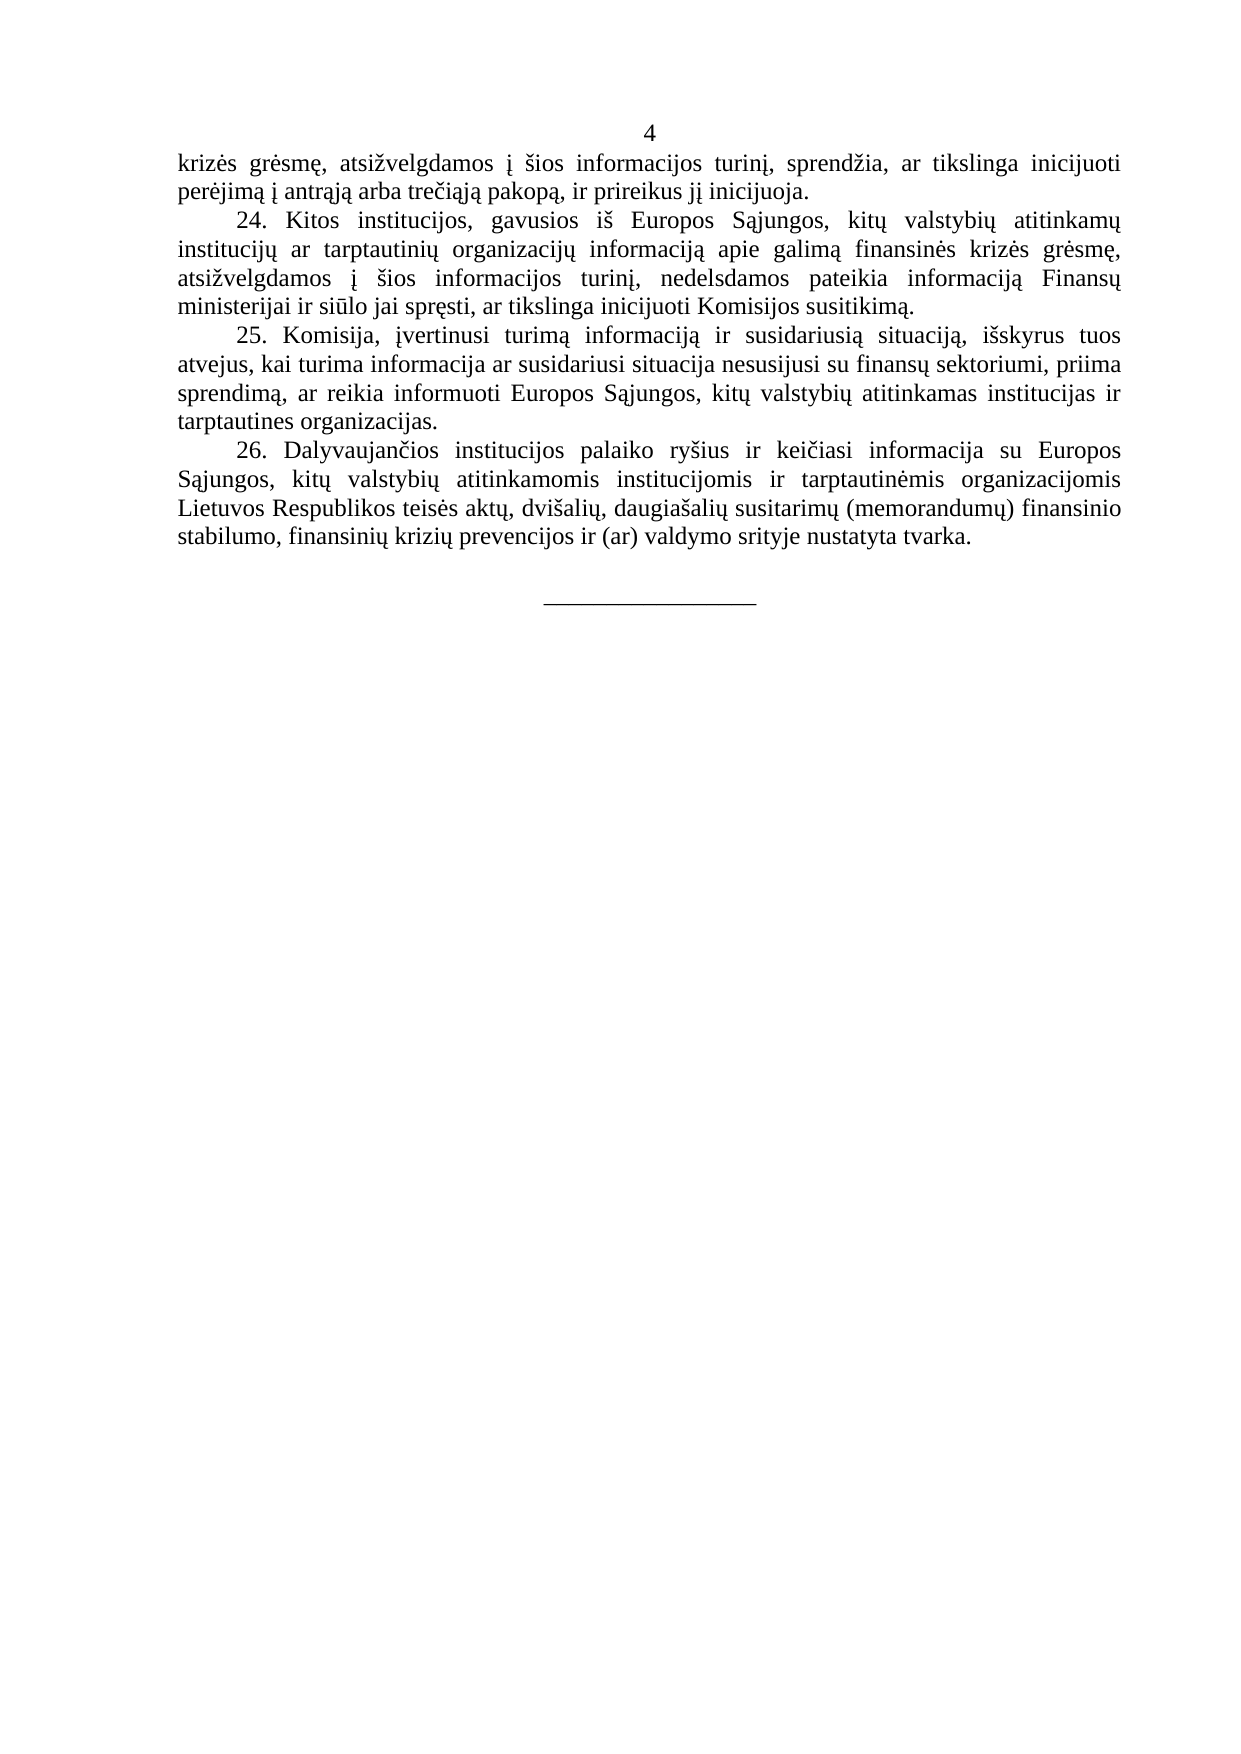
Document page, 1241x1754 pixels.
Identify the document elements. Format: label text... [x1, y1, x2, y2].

text 25. Komisija, įvertinusi turimą informaciją ir susidariusią situaciją, išskyrus tuos atvejus, kai turima informacija ar susidariusi situacija nesusijusi su finansų sektoriumi, priima sprendimą, ar reikia informuoti Europos Sąjungos, kitų valstybių atitinkamas institucijas ir tarptautines organizacijas. [177, 320, 1122, 435]
text 24. Kitos institucijos, gavusios iš Europos Sąjungos, kitų valstybių atitinkamų institucijų ar tarptautinių organizacijų informaciją apie galimą finansinės krizės grėsmę, atsižvelgdamos į šios informacijos turinį, nedelsdamos pateikia informaciją Finansų ministerijai ir siūlo jai spręsti, ar tikslinga inicijuoti Komisijos susitikimą. [177, 205, 1122, 320]
text _________________ [177, 579, 1122, 608]
text krizės grėsmę, atsižvelgdamos į šios informacijos turinį, sprendžia, ar tikslinga inicijuoti perėjimą į antrąją arba trečiąją pakopą, ir prireikus jį inicijuoja. [177, 148, 1122, 205]
text 26. Dalyvaujančios institucijos palaiko ryšius ir keičiasi informacija su Europos Sąjungos, kitų valstybių atitinkamomis institucijomis ir tarptautinėmis organizacijomis Lietuvos Respublikos teisės aktų, dvišalių, daugiašalių susitarimų (memorandumų) finansinio stabilumo, finansinių krizių prevencijos ir (ar) valdymo srityje nustatyta tvarka. [177, 435, 1122, 550]
